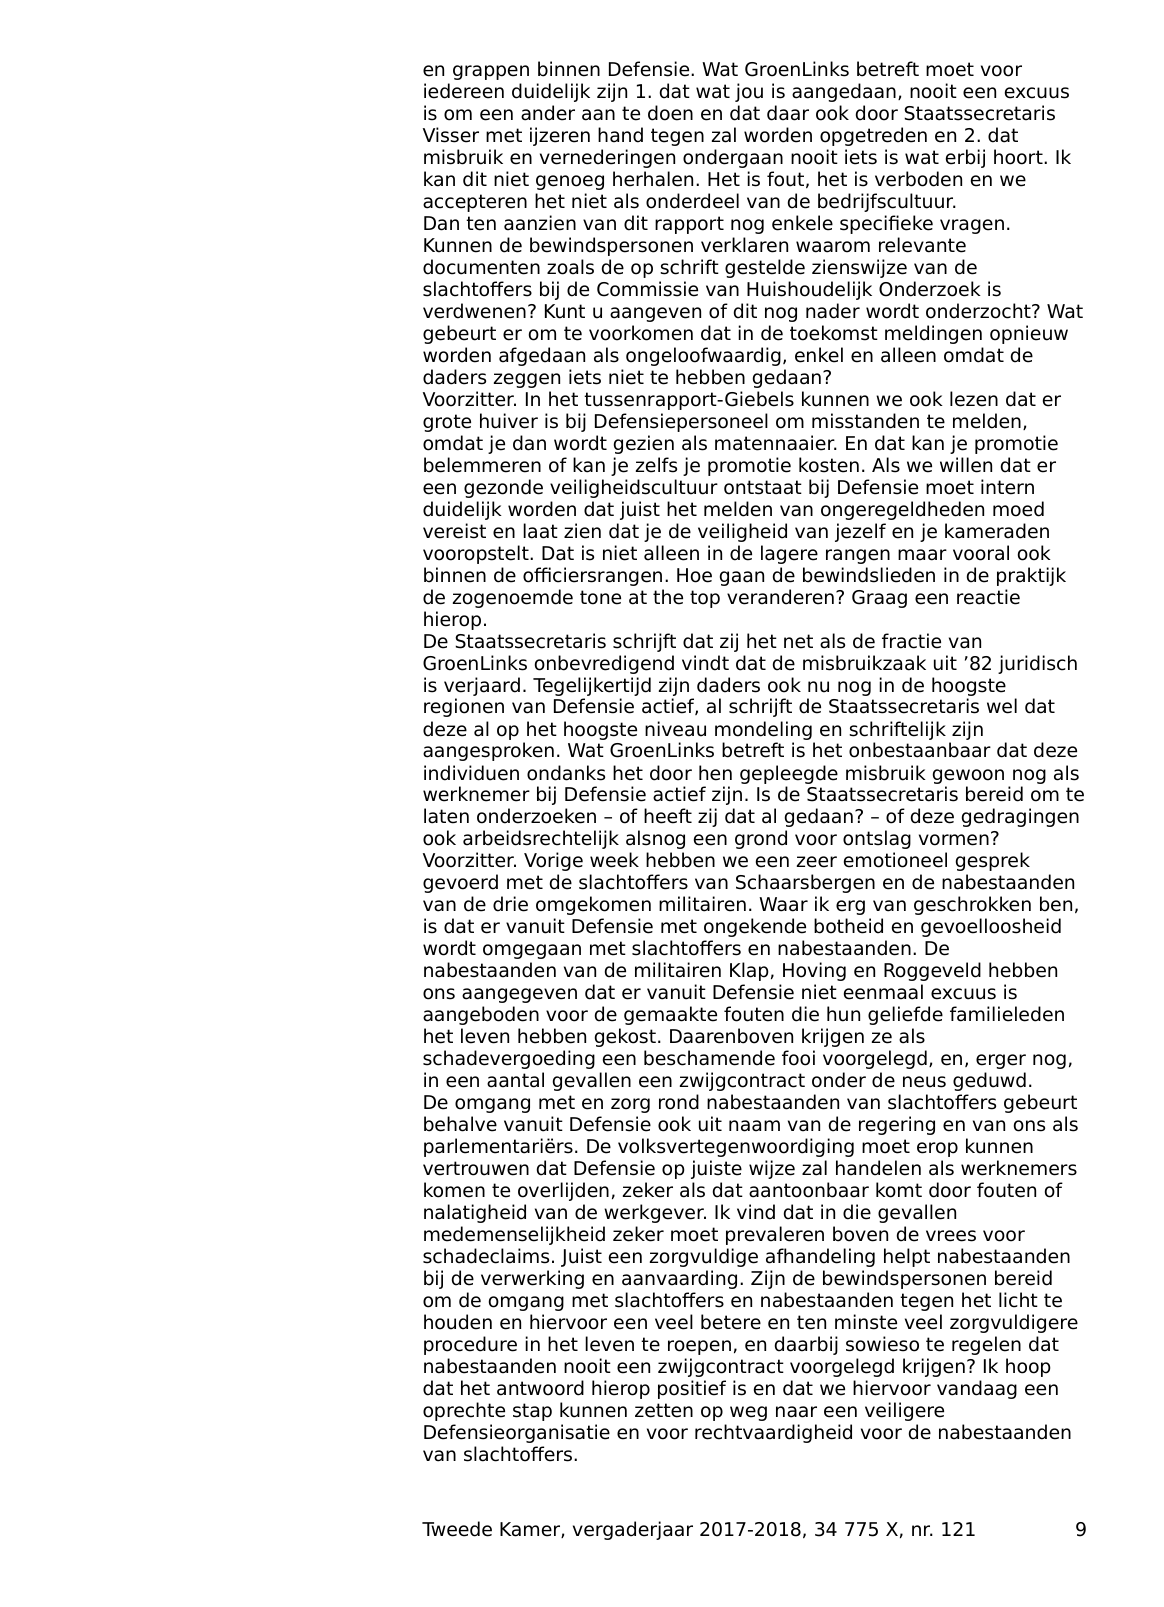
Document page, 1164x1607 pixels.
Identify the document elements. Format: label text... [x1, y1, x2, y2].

text De omgang met en zorg rond nabestaanden van slachtoffers gebeurt behalve vanuit Defensie ook uit naam van de regering en van ons als parlementariërs. De volksvertegenwoordiging moet erop kunnen vertrouwen dat Defensie op juiste wijze zal handelen als werknemers komen te overlijden, zeker als dat aantoonbaar komt door fouten of nalatigheid van de werkgever. Ik vind dat in die gevallen medemenselijkheid zeker moet prevaleren boven de vrees voor schadeclaims. Juist een zorgvuldige afhandeling helpt nabestaanden bij de verwerking en aanvaarding. Zijn de bewindspersonen bereid om de omgang met slachtoffers en nabestaanden tegen het licht te houden en hiervoor een veel betere en ten minste veel zorgvuldigere procedure in het leven te roepen, en daarbij sowieso te regelen dat nabestaanden nooit een zwijgcontract voorgelegd krijgen? Ik hoop dat het antwoord hierop positief is en dat we hiervoor vandaag een oprechte stap kunnen zetten op weg naar een veiligere Defensieorganisatie en voor rechtvaardigheid voor de nabestaanden van slachtoffers. [422, 1092, 1087, 1466]
text De Staatssecretaris schrijft dat zij het net als de fractie van GroenLinks onbevredigend vindt dat de misbruikzaak uit ’82 juridisch is verjaard. Tegelijkertijd zijn daders ook nu nog in de hoogste regionen van Defensie actief, al schrijft de Staatssecretaris wel dat deze al op het hoogste niveau mondeling en schriftelijk zijn aangesproken. Wat GroenLinks betreft is het onbestaanbaar dat deze individuen ondanks het door hen gepleegde misbruik gewoon nog als werknemer bij Defensie actief zijn. Is de Staatssecretaris bereid om te laten onderzoeken – of heeft zij dat al gedaan? – of deze gedragingen ook arbeidsrechtelijk alsnog een grond voor ontslag vormen? [422, 631, 1087, 850]
text Voorzitter. In het tussenrapport-Giebels kunnen we ook lezen dat er grote huiver is bij Defensiepersoneel om misstanden te melden, omdat je dan wordt gezien als matennaaier. En dat kan je promotie belemmeren of kan je zelfs je promotie kosten. Als we willen dat er een gezonde veiligheidscultuur ontstaat bij Defensie moet intern duidelijk worden dat juist het melden van ongeregeldheden moed vereist en laat zien dat je de veiligheid van jezelf en je kameraden vooropstelt. Dat is niet alleen in de lagere rangen maar vooral ook binnen de officiersrangen. Hoe gaan de bewindslieden in de praktijk de zogenoemde tone at the top veranderen? Graag een reactie hierop. [422, 389, 1087, 631]
text Voorzitter. Vorige week hebben we een zeer emotioneel gesprek gevoerd met de slachtoffers van Schaarsbergen en de nabestaanden van de drie omgekomen militairen. Waar ik erg van geschrokken ben, is dat er vanuit Defensie met ongekende botheid en gevoelloosheid wordt omgegaan met slachtoffers en nabestaanden. De nabestaanden van de militairen Klap, Hoving en Roggeveld hebben ons aangegeven dat er vanuit Defensie niet eenmaal excuus is aangeboden voor de gemaakte fouten die hun geliefde familieleden het leven hebben gekost. Daarenboven krijgen ze als schadevergoeding een beschamende fooi voorgelegd, en, erger nog, in een aantal gevallen een zwijgcontract onder de neus geduwd. [422, 850, 1087, 1092]
text Dan ten aanzien van dit rapport nog enkele specifieke vragen. Kunnen de bewindspersonen verklaren waarom relevante documenten zoals de op schrift gestelde zienswijze van de slachtoffers bij de Commissie van Huishoudelijk Onderzoek is verdwenen? Kunt u aangeven of dit nog nader wordt onderzocht? Wat gebeurt er om te voorkomen dat in de toekomst meldingen opnieuw worden afgedaan als ongeloofwaardig, enkel en alleen omdat de daders zeggen iets niet te hebben gedaan? [422, 213, 1087, 389]
text en grappen binnen Defensie. Wat GroenLinks betreft moet voor iedereen duidelijk zijn 1. dat wat jou is aangedaan, nooit een excuus is om een ander aan te doen en dat daar ook door Staatssecretaris Visser met ijzeren hand tegen zal worden opgetreden en 2. dat misbruik en vernederingen ondergaan nooit iets is wat erbij hoort. Ik kan dit niet genoeg herhalen. Het is fout, het is verboden en we accepteren het niet als onderdeel van de bedrijfscultuur. [422, 59, 1087, 213]
